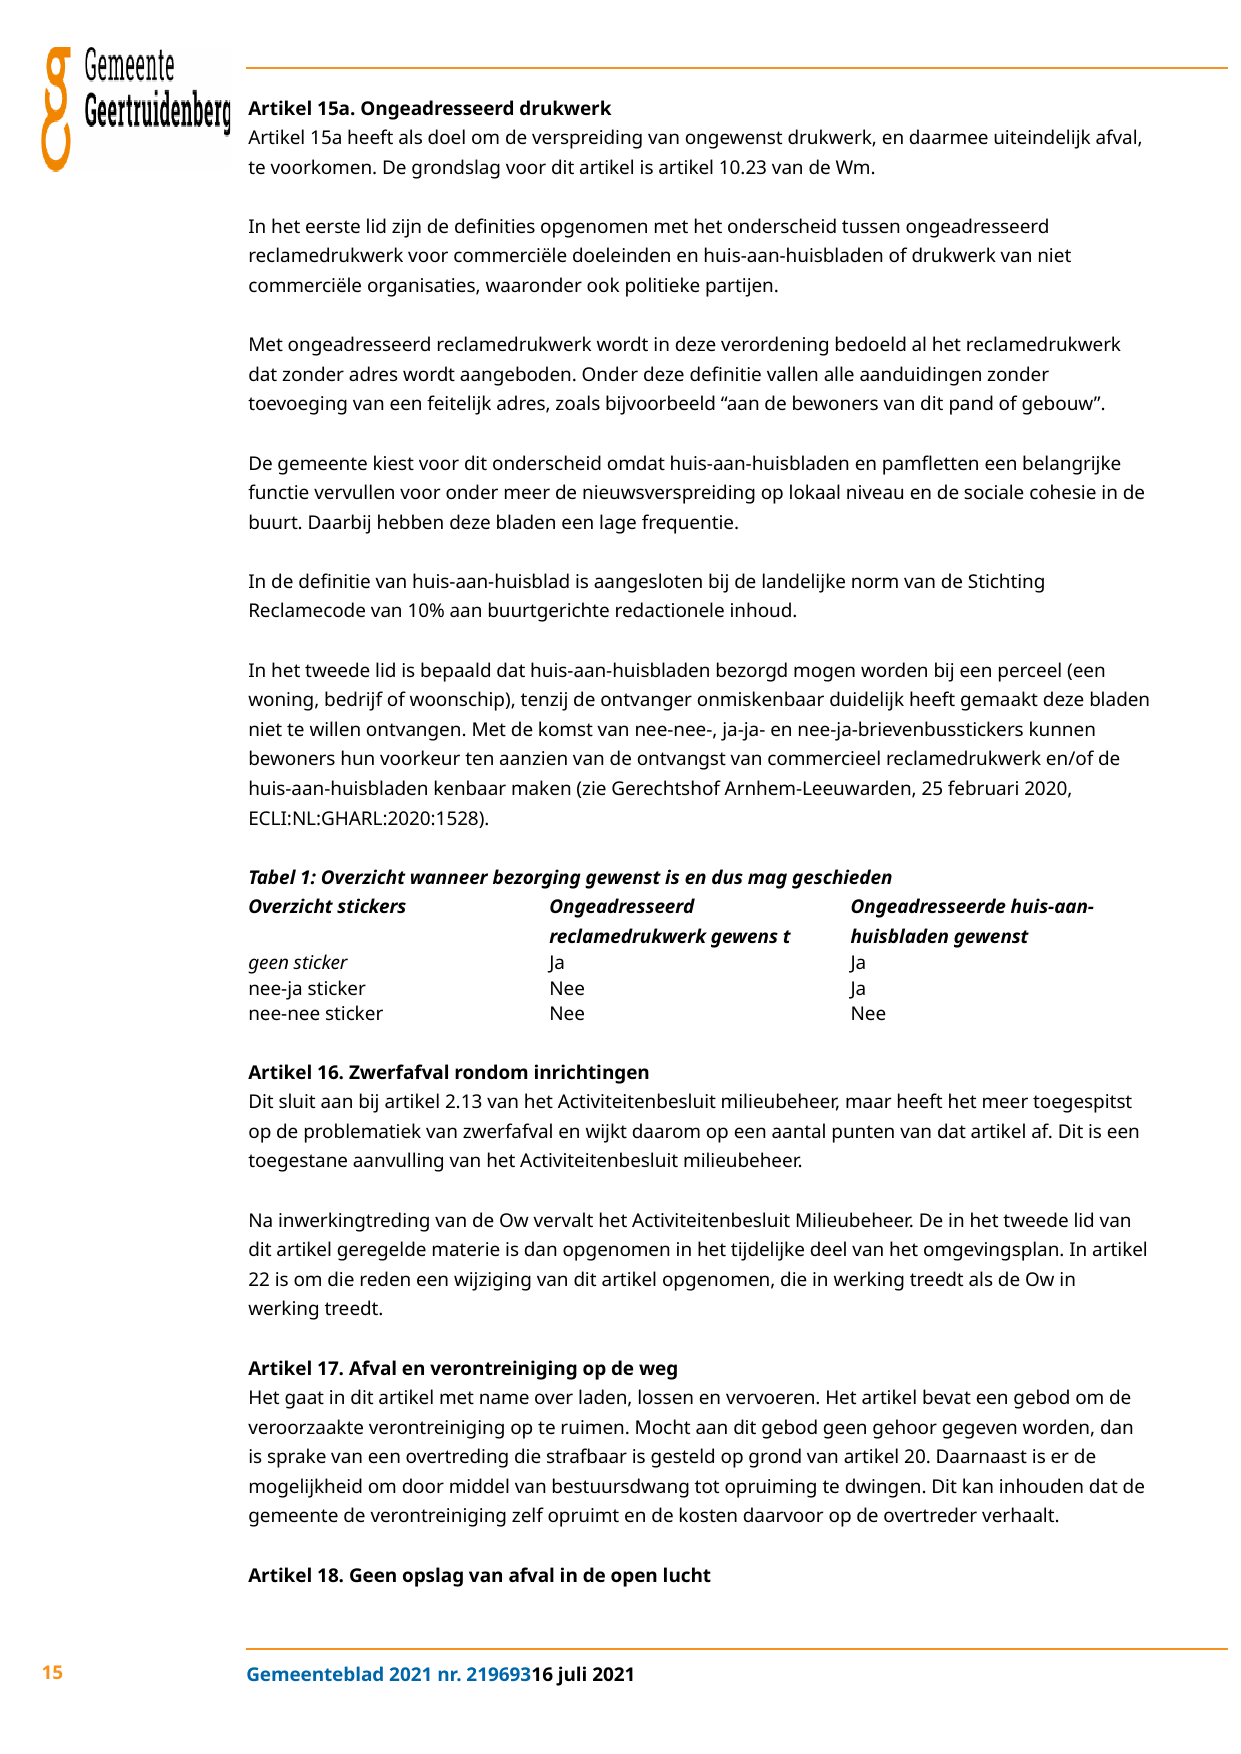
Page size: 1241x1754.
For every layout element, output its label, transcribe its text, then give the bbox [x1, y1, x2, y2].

table_header Ongeadresseerde huis-aan-huisbladen gewenst [850, 894, 1152, 949]
text Artikel 17. Afval en verontreiniging op de weg [248, 1355, 1152, 1381]
text Dit sluit aan bij artikel 2.13 van het Activiteitenbesluit milieubeheer, maar heeft het meer toegespitst op de problematiek van zwerfafval en wijkt daarom op een aantal punten van dat artikel af. Dit is een toegestane aanvulling van het Activiteitenbesluit milieubeheer. [248, 1088, 1152, 1173]
text Artikel 15a. Ongeadresseerd drukwerk [248, 95, 1152, 121]
text In het eerste lid zijn de definities opgenomen met het onderscheid tussen ongeadresseerd reclamedrukwerk voor commerciële doeleinden en huis-aan-huisbladen of drukwerk van niet commerciële organisaties, waaronder ook politieke partijen. [248, 213, 1152, 298]
text Artikel 18. Geen opslag van afval in de open lucht [248, 1562, 1152, 1588]
table_cell nee-ja sticker [248, 975, 549, 1000]
table_cell Nee [549, 1000, 850, 1026]
text In het tweede lid is bepaald dat huis-aan-huisbladen bezorgd mogen worden bij een perceel (een woning, bedrijf of woonschip), tenzij de ontvanger onmiskenbaar duidelijk heeft gemaakt deze bladen niet te willen ontvangen. Met de komst van nee-nee-, ja-ja- en nee-ja-brievenbusstickers kunnen bewoners hun voorkeur ten aanzien van de ontvangst van commercieel reclamedrukwerk en/of de huis-aan-huisbladen kenbaar maken (zie Gerechtshof Arnhem-Leeuwarden, 25 februari 2020, ECLI:NL:GHARL:2020:1528). [248, 657, 1152, 831]
table_cell Nee [549, 975, 850, 1000]
table_cell Ja [850, 949, 1152, 975]
table_cell Nee [850, 1000, 1152, 1026]
text In de definitie van huis-aan-huisblad is aangesloten bij de landelijke norm van de Stichting Reclamecode van 10% aan buurtgerichte redactionele inhoud. [248, 568, 1152, 623]
text Na inwerkingtreding van de Ow vervalt het Activiteitenbesluit Milieubeheer. De in het tweede lid van dit artikel geregelde materie is dan opgenomen in het tijdelijke deel van het omgevingsplan. In artikel 22 is om die reden een wijziging van dit artikel opgenomen, die in werking treedt als de Ow in werking treedt. [248, 1207, 1152, 1321]
table_header Overzicht stickers [248, 894, 549, 949]
text Artikel 15a heeft als doel om de verspreiding van ongewenst drukwerk, en daarmee uiteindelijk afval, te voorkomen. De grondslag voor dit artikel is artikel 10.23 van de Wm. [248, 124, 1152, 180]
text Artikel 16. Zwerfafval rondom inrichtingen [248, 1059, 1152, 1085]
text De gemeente kiest voor dit onderscheid omdat huis-aan-huisbladen en pamfletten een belangrijke functie vervullen voor onder meer de nieuwsverspreiding op lokaal niveau en de sociale cohesie in de buurt. Daarbij hebben deze bladen een lage frequentie. [248, 450, 1152, 535]
text Tabel 1: Overzicht wanneer bezorging gewenst is en dus mag geschieden [248, 864, 1152, 890]
table_cell nee-nee sticker [248, 1000, 549, 1026]
table_cell Ja [850, 975, 1152, 1000]
text Met ongeadresseerd reclamedrukwerk wordt in deze verordening bedoeld al het reclamedrukwerk dat zonder adres wordt aangeboden. Onder deze definitie vallen alle aanduidingen zonder toevoeging van een feitelijk adres, zoals bijvoorbeeld “aan de bewoners van dit pand of gebouw”. [248, 331, 1152, 416]
table_cell Ja [549, 949, 850, 975]
picture [41, 47, 231, 172]
table_cell geen sticker [248, 949, 549, 975]
text Het gaat in dit artikel met name over laden, lossen en vervoeren. Het artikel bevat een gebod om de veroorzaakte verontreiniging op te ruimen. Mocht aan dit gebod geen gehoor gegeven worden, dan is sprake van een overtreding die strafbaar is gesteld op grond van artikel 20. Daarnaast is er de mogelijkheid om door middel van bestuursdwang tot opruiming te dwingen. Dit kan inhouden dat de gemeente de verontreiniging zelf opruimt en de kosten daarvoor op de overtreder verhaalt. [248, 1384, 1152, 1528]
table_header Ongeadresseerd reclamedrukwerk gewens t [549, 894, 850, 949]
